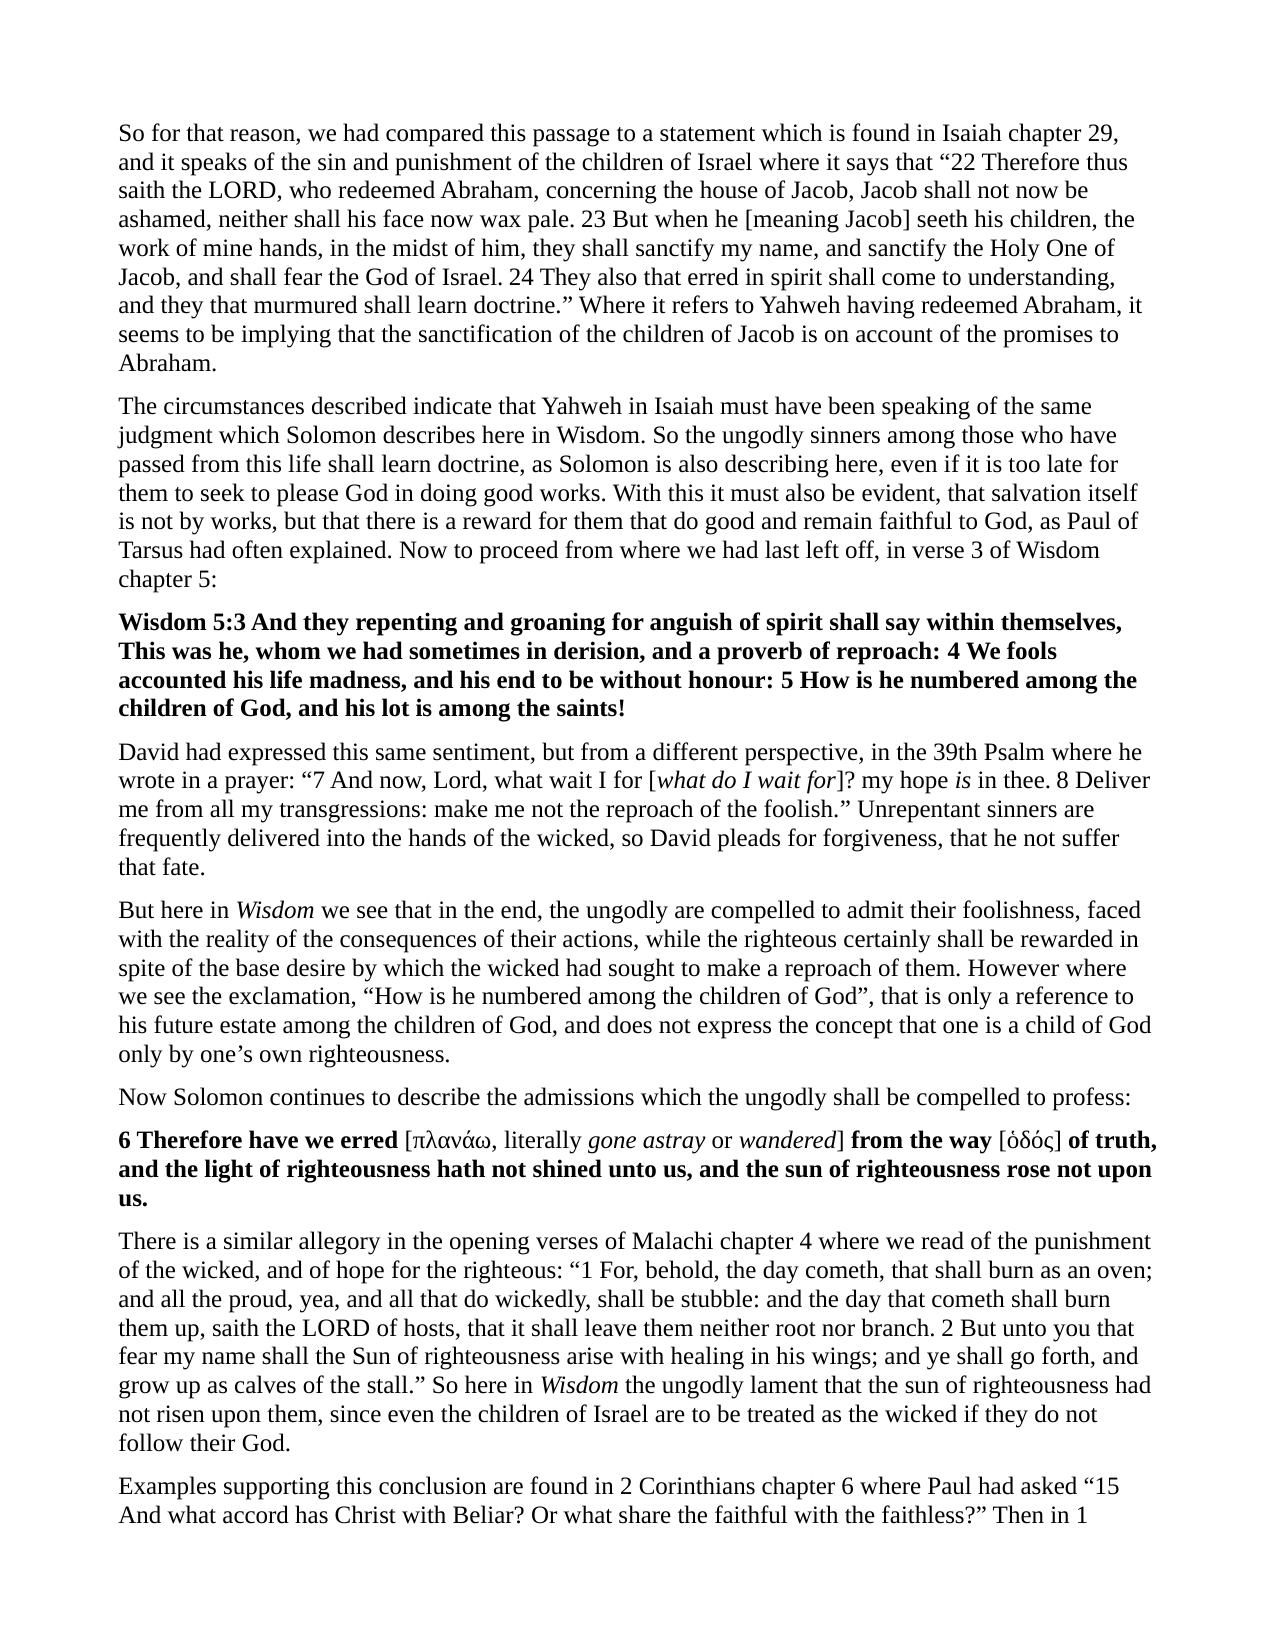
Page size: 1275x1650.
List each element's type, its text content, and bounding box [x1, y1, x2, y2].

text David had expressed this same sentiment, but from a different perspective, in the 39th Psalm where he wrote in a prayer: “7 And now, Lord, what wait I for [what do I wait for]? my hope is in thee. 8 Deliver me from all my transgressions: make me not the reproach of the foolish.” Unrepentant sinners are frequently delivered into the hands of the wicked, so David pleads for forgiveness, that he not suffer that fate. [118, 737, 1157, 881]
text Wisdom 5:3 And they repenting and groaning for anguish of spirit shall say within themselves, This was he, whom we had sometimes in derision, and a proverb of reproach: 4 We fools accounted his life madness, and his end to be without honour: 5 How is he numbered among the children of God, and his lot is among the saints! [118, 607, 1157, 722]
text 6 Therefore have we erred [πλανάω, literally gone astray or wandered] from the way [ὁδός] of truth, and the light of righteousness hath not shined unto us, and the sun of righteousness rose not upon us. [118, 1126, 1157, 1212]
text Now Solomon continues to describe the admissions which the ungodly shall be compelled to profess: [118, 1082, 1157, 1111]
text Examples supporting this conclusion are found in 2 Corinthians chapter 6 where Paul had asked “15 And what accord has Christ with Beliar? Or what share the faithful with the faithless?” Then in 1 [118, 1471, 1157, 1528]
text The circumstances described indicate that Yahweh in Isaiah must have been speaking of the same judgment which Solomon describes here in Wisdom. So the ungodly sinners among those who have passed from this life shall learn doctrine, as Solomon is also describing here, even if it is too late for them to seek to please God in doing good works. With this it must also be evident, that salvation itself is not by works, but that there is a reward for them that do good and remain faithful to God, as Paul of Tarsus had often explained. Now to proceed from where we had last left off, in verse 3 of Wisdom chapter 5: [118, 391, 1157, 593]
text There is a similar allegory in the opening verses of Malachi chapter 4 where we read of the punishment of the wicked, and of hope for the righteous: “1 For, behold, the day cometh, that shall burn as an oven; and all the proud, yea, and all that do wickedly, shall be stubble: and the day that cometh shall burn them up, saith the LORD of hosts, that it shall leave them neither root nor branch. 2 But unto you that fear my name shall the Sun of righteousness arise with healing in his wings; and ye shall go forth, and grow up as calves of the stall.” So here in Wisdom the ungodly lament that the sun of righteousness had not risen upon them, since even the children of Israel are to be treated as the wicked if they do not follow their God. [118, 1226, 1157, 1456]
text So for that reason, we had compared this passage to a statement which is found in Isaiah chapter 29, and it speaks of the sin and punishment of the children of Israel where it says that “22 Therefore thus saith the LORD, who redeemed Abraham, concerning the house of Jacob, Jacob shall not now be ashamed, neither shall his face now wax pale. 23 But when he [meaning Jacob] seeth his children, the work of mine hands, in the midst of him, they shall sanctify my name, and sanctify the Holy One of Jacob, and shall fear the God of Israel. 24 They also that erred in spirit shall come to understanding, and they that murmured shall learn doctrine.” Where it refers to Yahweh having redeemed Abraham, it seems to be implying that the sanctification of the children of Jacob is on account of the promises to Abraham. [118, 118, 1157, 377]
text But here in Wisdom we see that in the end, the ungodly are compelled to admit their foolishness, faced with the reality of the consequences of their actions, while the righteous certainly shall be rewarded in spite of the base desire by which the wicked had sought to make a reproach of them. However where we see the exclamation, “How is he numbered among the children of God”, that is only a reference to his future estate among the children of God, and does not express the concept that one is a child of God only by one’s own righteousness. [118, 895, 1157, 1068]
